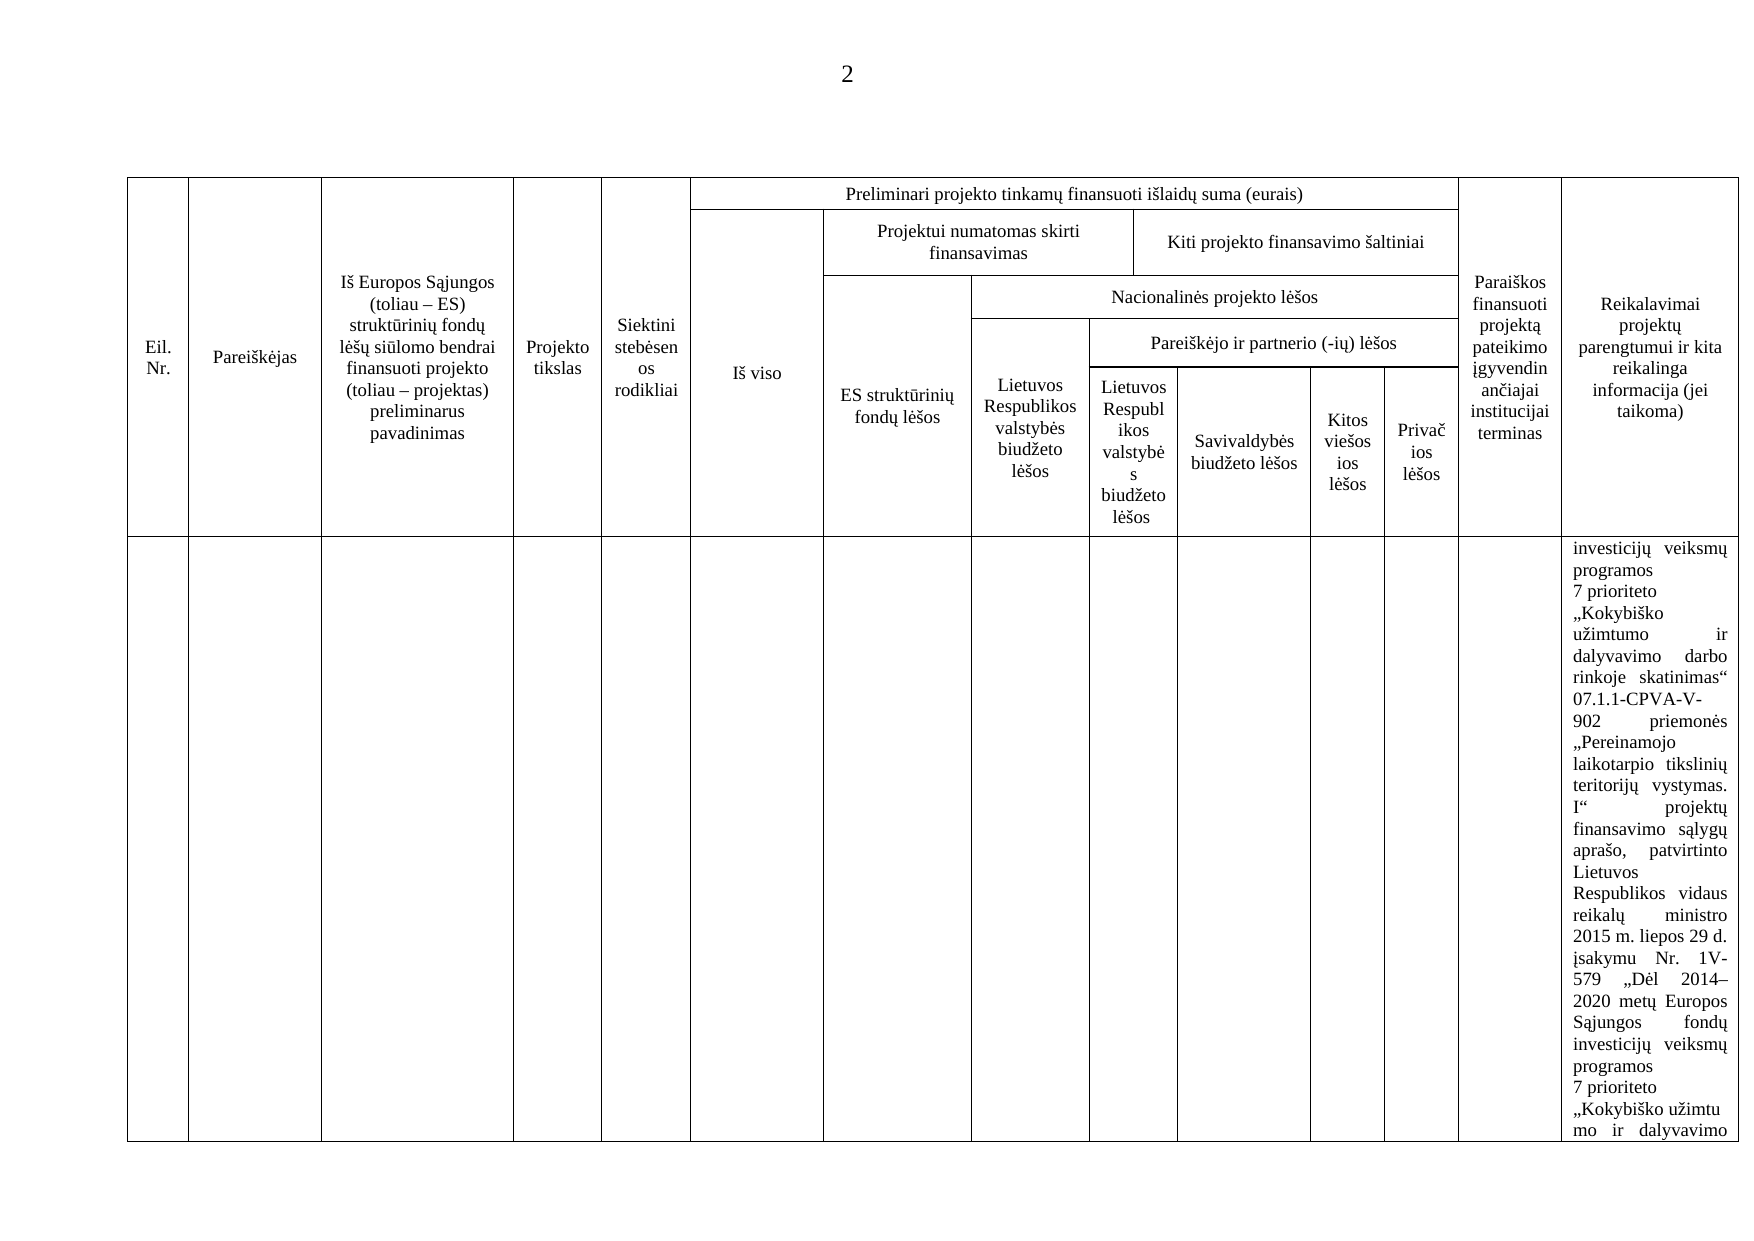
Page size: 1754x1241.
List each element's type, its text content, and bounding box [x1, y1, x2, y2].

table_cell [1090, 537, 1177, 1141]
table_header Pareiškėjas [189, 178, 321, 536]
table_cell Privačios lėšos [1385, 368, 1458, 536]
table_cell ES struktūrinių fondų lėšos [824, 276, 971, 536]
table_cell [189, 537, 321, 1141]
table_header Eil. Nr. [128, 178, 188, 536]
table_cell [824, 537, 971, 1141]
table_cell investicijų veiksmų programos 7 prioriteto „Kokybiško užimtumo ir dalyvavimo darbo rinkoje skatinimas“ 07.1.1-CPVA-V-902 priemonės „Pereinamojo laikotarpio tikslinių teritorijų vystymas. I“ projektų finansavimo sąlygų aprašo, patvirtinto Lietuvos Respublikos vidaus reikalų ministro 2015 m. liepos 29 d. įsakymu Nr. 1V-579 „Dėl 2014–2020 metų Europos Sąjungos fondų investicijų veiksmų programos 7 prioriteto „Kokybiško užimtumo ir dalyvavimo [1562, 537, 1738, 1141]
table_cell [972, 537, 1089, 1141]
table_cell Lietuvos Respublikos valstybės biudžeto lėšos [1090, 368, 1177, 536]
table_header Iš Europos Sąjungos (toliau – ES) struktūrinių fondų lėšų siūlomo bendrai finansuoti projekto (toliau – projektas) preliminarus pavadinimas [322, 178, 513, 536]
table_cell Projektui numatomas skirti finansavimas [824, 210, 1133, 274]
table_cell [1385, 537, 1458, 1141]
table_cell Savivaldybės biudžeto lėšos [1178, 368, 1310, 536]
table_header Projekto tikslas [514, 178, 601, 536]
table_cell Pareiškėjo ir partnerio (-ių) lėšos [1090, 319, 1458, 366]
table_header Preliminari projekto tinkamų finansuoti išlaidų suma (eurais) [691, 178, 1458, 208]
table_cell [1459, 537, 1561, 1141]
table_cell Iš viso [691, 210, 823, 536]
table_header Siektini stebėsenos rodikliai [602, 178, 690, 536]
table_cell Kiti projekto finansavimo šaltiniai [1134, 210, 1458, 274]
table_cell [128, 537, 188, 1141]
table_cell [322, 537, 513, 1141]
table_header Paraiškos finansuoti projektą pateikimo įgyvendinančiajai institucijai terminas [1459, 178, 1561, 536]
table_cell [1178, 537, 1310, 1141]
table_cell Lietuvos Respublikos valstybės biudžeto lėšos [972, 319, 1089, 536]
table_cell Nacionalinės projekto lėšos [972, 276, 1458, 318]
table_cell [1311, 537, 1384, 1141]
table_cell [602, 537, 690, 1141]
table_cell Kitos viešosios lėšos [1311, 368, 1384, 536]
table_cell [514, 537, 601, 1141]
table_cell [691, 537, 823, 1141]
table_header Reikalavimai projektų parengtumui ir kita reikalinga informacija (jei taikoma) [1562, 178, 1738, 536]
